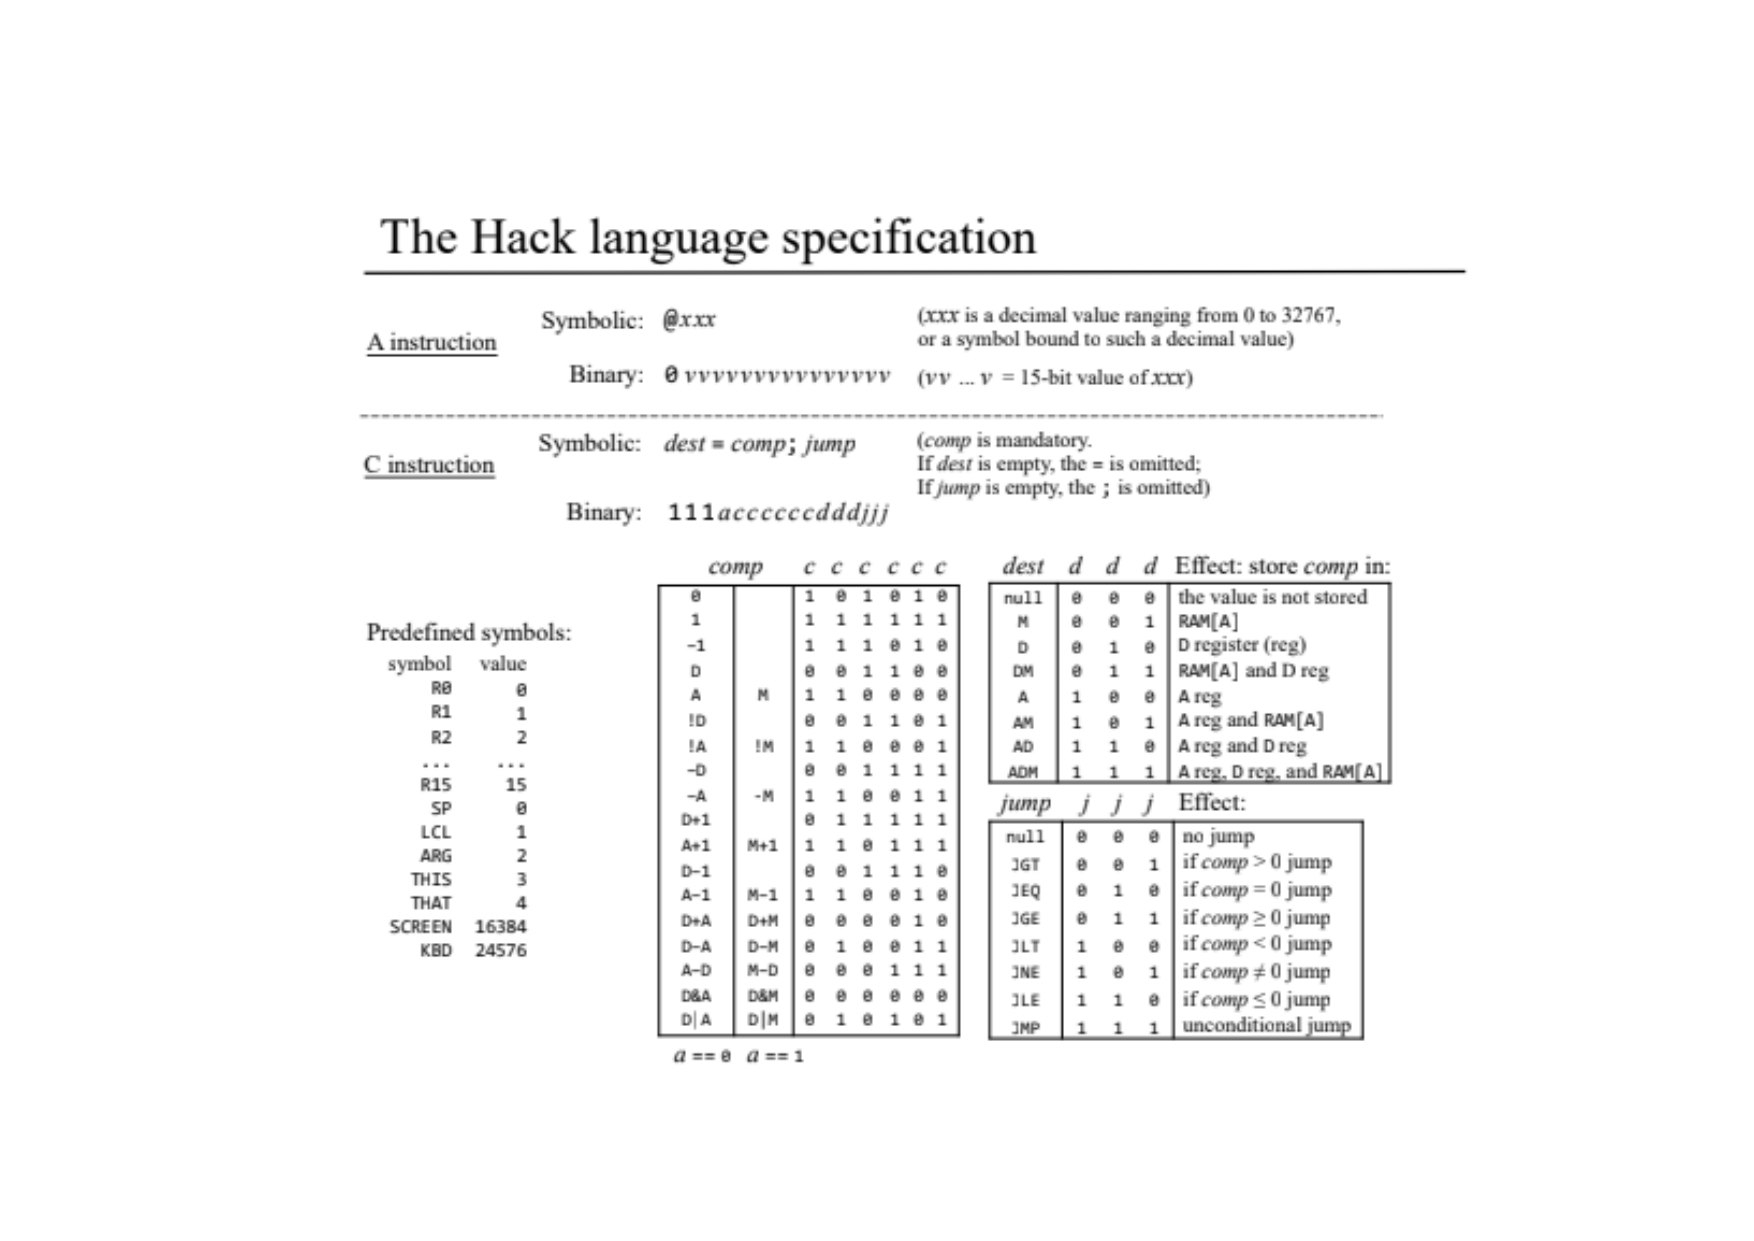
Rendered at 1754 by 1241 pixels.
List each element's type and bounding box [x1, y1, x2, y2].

picture [280, 185, 1588, 1084]
